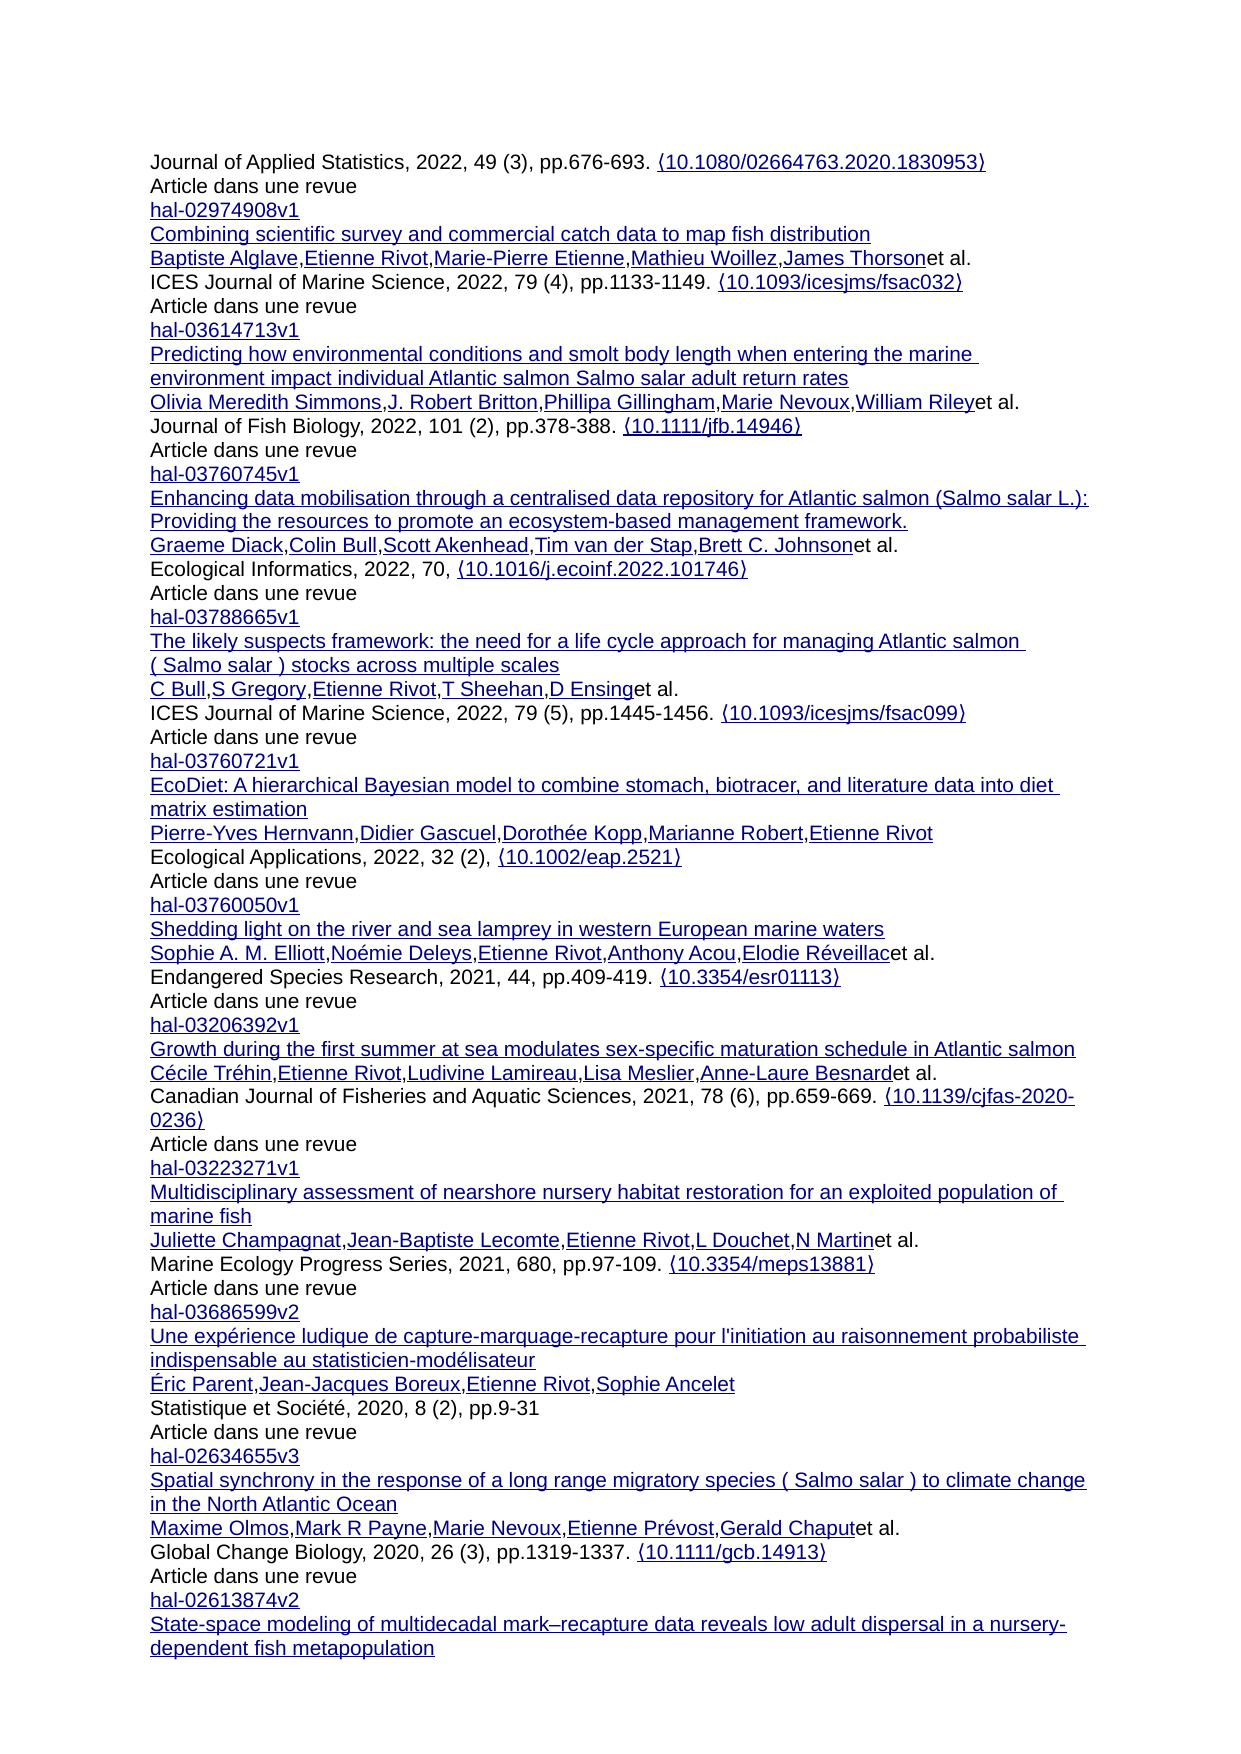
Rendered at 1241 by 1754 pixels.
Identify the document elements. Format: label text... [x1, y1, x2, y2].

table_cell Multidisciplinary assessment of nearshore nursery habitat restoration for an exploited population of marine fish Juliette Champagnat,Jean-Baptiste Lecomte,Etienne Rivot,L Douchet,N Martinet al. Marine Ecology Progress Series, 2021, 680, pp.97-109. ⟨10.3354/meps13881⟩ Article dans une revue hal-03686599v2 [150, 1180, 1090, 1324]
table_cell The likely suspects framework: the need for a life cycle approach for managing Atlantic salmon ( Salmo salar ) stocks across multiple scales C Bull,S Gregory,Etienne Rivot,T Sheehan,D Ensinget al. ICES Journal of Marine Science, 2022, 79 (5), pp.1445-1456. ⟨10.1093/icesjms/fsac099⟩ Article dans une revue hal-03760721v1 [150, 629, 1090, 773]
table_cell Combining scientific survey and commercial catch data to map fish distribution Baptiste Alglave,Etienne Rivot,Marie-Pierre Etienne,Mathieu Woillez,James Thorsonet al. ICES Journal of Marine Science, 2022, 79 (4), pp.1133-1149. ⟨10.1093/icesjms/fsac032⟩ Article dans une revue hal-03614713v1 [150, 222, 1090, 342]
table_cell Predicting how environmental conditions and smolt body length when entering the marine environment impact individual Atlantic salmon Salmo salar adult return rates Olivia Meredith Simmons,J. Robert Britton,Phillipa Gillingham,Marie Nevoux,William Rileyet al. Journal of Fish Biology, 2022, 101 (2), pp.378-388. ⟨10.1111/jfb.14946⟩ Article dans une revue hal-03760745v1 [150, 342, 1090, 485]
table_cell Journal of Applied Statistics, 2022, 49 (3), pp.676-693. ⟨10.1080/02664763.2020.1830953⟩ Article dans une revue hal-02974908v1 [150, 150, 1090, 222]
table_cell Growth during the first summer at sea modulates sex-specific maturation schedule in Atlantic salmon Cécile Tréhin,Etienne Rivot,Ludivine Lamireau,Lisa Meslier,Anne-Laure Besnardet al. Canadian Journal of Fisheries and Aquatic Sciences, 2021, 78 (6), pp.659-669. ⟨10.1139/cjfas-2020-0236⟩ Article dans une revue hal-03223271v1 [150, 1036, 1090, 1180]
table_cell Une expérience ludique de capture-marquage-recapture pour l'initiation au raisonnement probabiliste indispensable au statisticien-modélisateur Éric Parent,Jean-Jacques Boreux,Etienne Rivot,Sophie Ancelet Statistique et Société, 2020, 8 (2), pp.9-31 Article dans une revue hal-02634655v3 [150, 1324, 1090, 1468]
table_cell State-space modeling of multidecadal mark–recapture data reveals low adult dispersal in a nursery-dependent fish metapopulation [150, 1611, 1090, 1659]
table_cell EcoDiet: A hierarchical Bayesian model to combine stomach, biotracer, and literature data into diet matrix estimation Pierre-Yves Hernvann,Didier Gascuel,Dorothée Kopp,Marianne Robert,Etienne Rivot Ecological Applications, 2022, 32 (2), ⟨10.1002/eap.2521⟩ Article dans une revue hal-03760050v1 [150, 773, 1090, 917]
table_cell Spatial synchrony in the response of a long range migratory species ( Salmo salar ) to climate change in the North Atlantic Ocean Maxime Olmos,Mark R Payne,Marie Nevoux,Etienne Prévost,Gerald Chaputet al. Global Change Biology, 2020, 26 (3), pp.1319-1337. ⟨10.1111/gcb.14913⟩ Article dans une revue hal-02613874v2 [150, 1468, 1090, 1611]
table_cell Shedding light on the river and sea lamprey in western European marine waters Sophie A. M. Elliott,Noémie Deleys,Etienne Rivot,Anthony Acou,Elodie Réveillacet al. Endangered Species Research, 2021, 44, pp.409-419. ⟨10.3354/esr01113⟩ Article dans une revue hal-03206392v1 [150, 917, 1090, 1036]
table_cell Enhancing data mobilisation through a centralised data repository for Atlantic salmon (Salmo salar L.): Providing the resources to promote an ecosystem-based management framework. Graeme Diack,Colin Bull,Scott Akenhead,Tim van der Stap,Brett C. Johnsonet al. Ecological Informatics, 2022, 70, ⟨10.1016/j.ecoinf.2022.101746⟩ Article dans une revue hal-03788665v1 [150, 485, 1090, 629]
